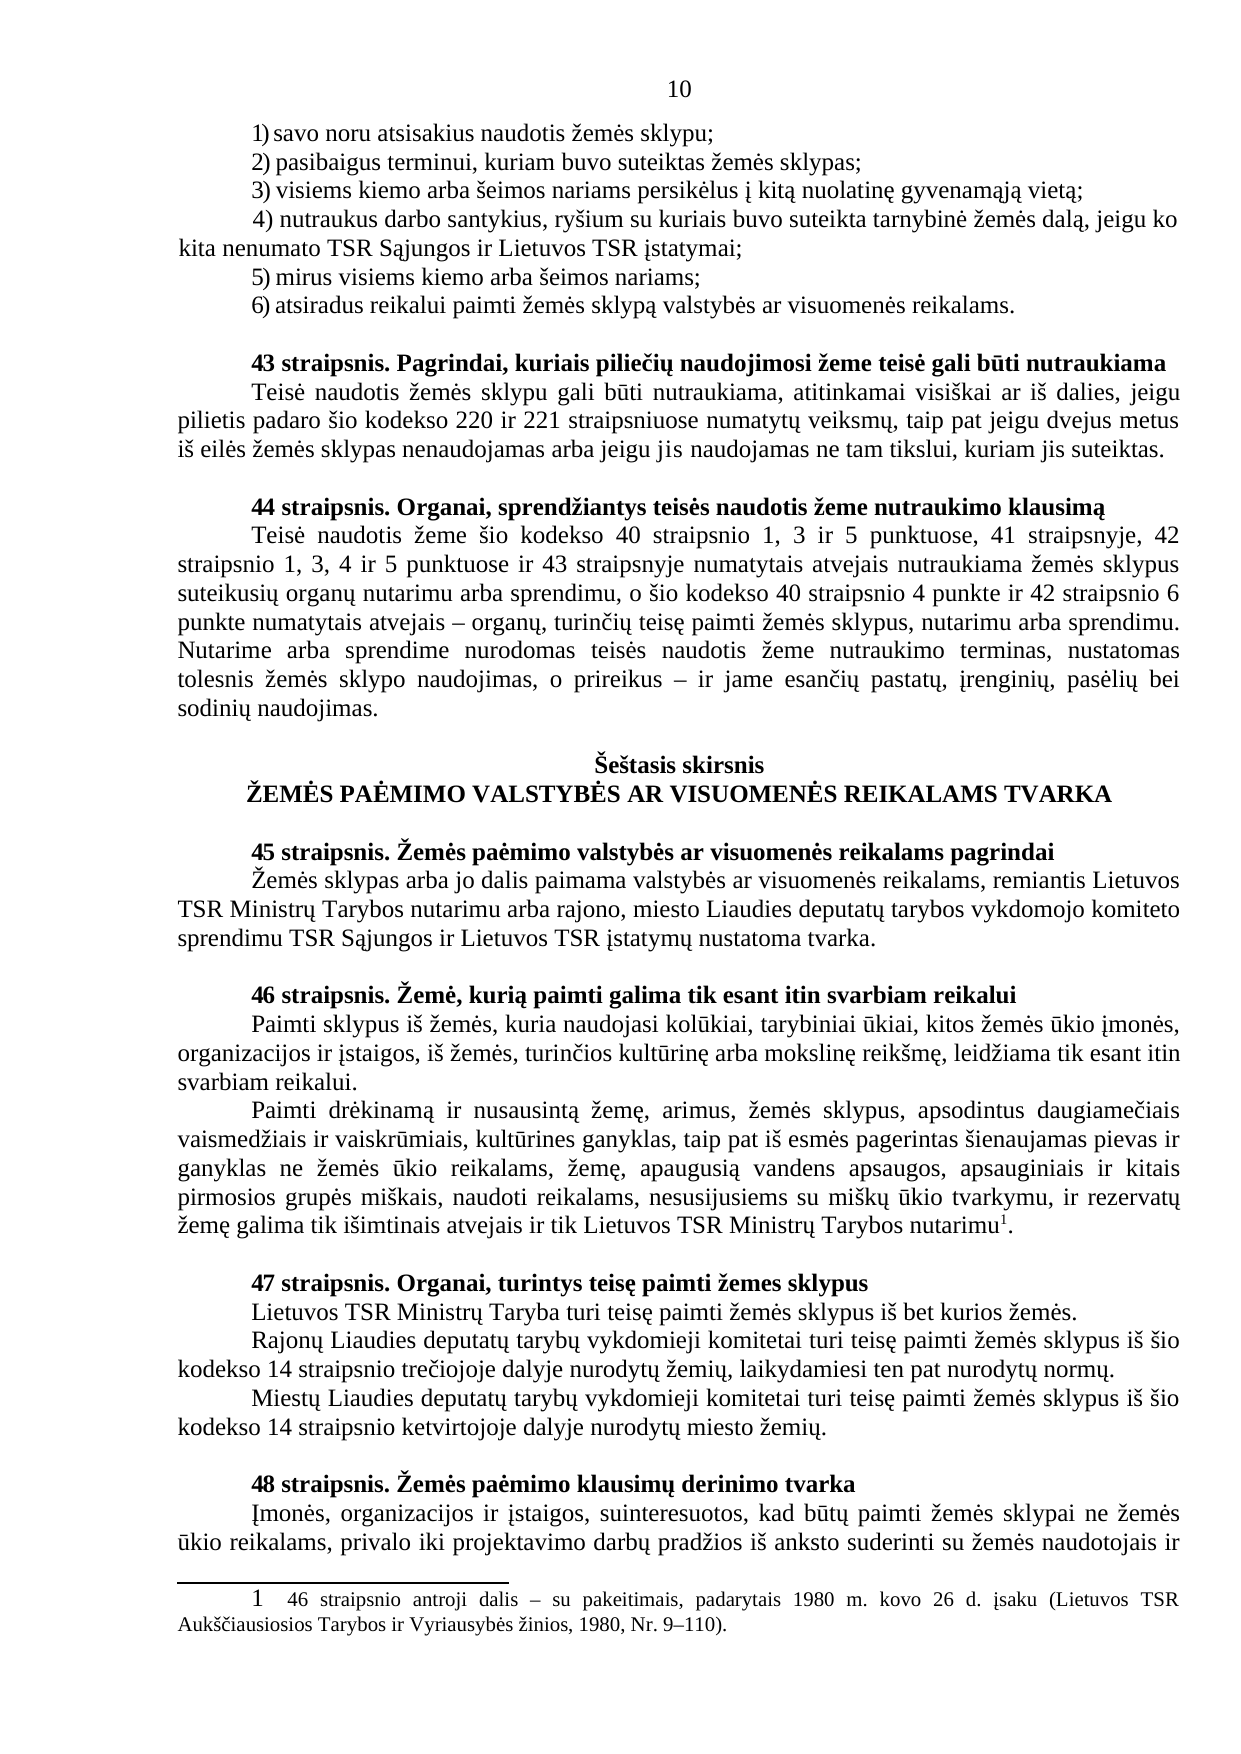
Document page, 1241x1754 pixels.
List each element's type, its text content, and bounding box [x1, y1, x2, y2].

text 47 straipsnis. Organai, turintys teisę paimti žemes sklypus [177, 1268, 1181, 1297]
text 1) savo noru atsisakius naudotis žemės sklypu; [177, 118, 1181, 147]
text 4) nutraukus darbo santykius, ryšium su kuriais buvo suteikta tarnybinė žemės dalą, jeigu ko kita nenumato TSR Sąjungos ir Lietuvos TSR įstatymai; [178, 204, 1181, 262]
text 48 straipsnis. Žemės paėmimo klausimų derinimo tvarka [177, 1469, 1181, 1498]
text 46 straipsnis. Žemė, kurią paimti galima tik esant itin svarbiam reikalui [177, 981, 1181, 1009]
text Paimti sklypus iš žemės, kuria naudojasi kolūkiai, tarybiniai ūkiai, kitos žemės ūkio įmonės, organizacijos ir įstaigos, iš žemės, turinčios kultūrinę arba mokslinę reikšmę, leidžiama tik esant itin svarbiam reikalui. [177, 1009, 1181, 1096]
text Lietuvos TSR Ministrų Taryba turi teisę paimti žemės sklypus iš bet kurios žemės. [177, 1297, 1181, 1326]
text 45 straipsnis. Žemės paėmimo valstybės ar visuomenės reikalams pagrindai [177, 837, 1181, 866]
text Šeštasis skirsnis [177, 751, 1181, 779]
text 2) pasibaigus terminui, kuriam buvo suteiktas žemės sklypas; [177, 147, 1181, 176]
text Įmonės, organizacijos ir įstaigos, suinteresuotos, kad būtų paimti žemės sklypai ne žemės ūkio reikalams, privalo iki projektavimo darbų pradžios iš anksto suderinti su žemės naudotojais ir [177, 1498, 1181, 1556]
text Teisė naudotis žeme šio kodekso 40 straipsnio 1, 3 ir 5 punktuose, 41 straipsnyje, 42 straipsnio 1, 3, 4 ir 5 punktuose ir 43 straipsnyje numatytais atvejais nutraukiama žemės sklypus suteikusių organų nutarimu arba sprendimu, o šio kodekso 40 straipsnio 4 punkte ir 42 straipsnio 6 punkte numatytais atvejais – organų, turinčių teisę paimti žemės sklypus, nutarimu arba sprendimu. Nutarime arba sprendime nurodomas teisės naudotis žeme nutraukimo terminas, nustatomas tolesnis žemės sklypo naudojimas, o prireikus – ir jame esančių pastatų, įrenginių, pasėlių bei sodinių naudojimas. [177, 521, 1181, 722]
text 6) atsiradus reikalui paimti žemės sklypą valstybės ar visuomenės reikalams. [177, 291, 1181, 319]
text Miestų Liaudies deputatų tarybų vykdomieji komitetai turi teisę paimti žemės sklypus iš šio kodekso 14 straipsnio ketvirtojoje dalyje nurodytų miesto žemių. [177, 1383, 1181, 1441]
text 46 straipsnio antroji dalis – su pakeitimais, padarytais 1980 m. kovo 26 d. įsaku (Lietuvos TSR Aukščiausiosios Tarybos ir Vyriausybės žinios, 1980, Nr. 9–110). [177, 1583, 1181, 1636]
text Rajonų Liaudies deputatų tarybų vykdomieji komitetai turi teisę paimti žemės sklypus iš šio kodekso 14 straipsnio trečiojoje dalyje nurodytų žemių, laikydamiesi ten pat nurodytų normų. [177, 1326, 1181, 1383]
text 5) mirus visiems kiemo arba šeimos nariams; [177, 262, 1181, 291]
text Paimti drėkinamą ir nusausintą žemę, arimus, žemės sklypus, apsodintus daugiamečiais vaismedžiais ir vaiskrūmiais, kultūrines ganyklas, taip pat iš esmės pagerintas šienaujamas pievas ir ganyklas ne žemės ūkio reikalams, žemę, apaugusią vandens apsaugos, apsauginiais ir kitais pirmosios grupės miškais, naudoti reikalams, nesusijusiems su miškų ūkio tvarkymu, ir rezervatų žemę galima tik išimtinais atvejais ir tik Lietuvos TSR Ministrų Tarybos nutarimu. [177, 1096, 1181, 1239]
text 44 straipsnis. Organai, sprendžiantys teisės naudotis žeme nutraukimo klausimą [177, 492, 1181, 521]
text Žemės sklypas arba jo dalis paimama valstybės ar visuomenės reikalams, remiantis Lietuvos TSR Ministrų Tarybos nutarimu arba rajono, miesto Liaudies deputatų tarybos vykdomojo komiteto sprendimu TSR Sąjungos ir Lietuvos TSR įstatymų nustatoma tvarka. [177, 866, 1181, 952]
text 3) visiems kiemo arba šeimos nariams persikėlus į kitą nuolatinę gyvenamąją vietą; [177, 176, 1181, 204]
text Teisė naudotis žemės sklypu gali būti nutraukiama, atitinkamai visiškai ar iš dalies, jeigu pilietis padaro šio kodekso 220 ir 221 straipsniuose numatytų veiksmų, taip pat jeigu dvejus metus iš eilės žemės sklypas nenaudojamas arba jeigu jis naudojamas ne tam tikslui, kuriam jis suteiktas. [177, 377, 1181, 463]
text 43 straipsnis. Pagrindai, kuriais piliečių naudojimosi žeme teisė gali būti nutraukiama [177, 348, 1181, 377]
text ŽEMĖS paėmimo valstybės AR VISUOMENĖS REIKALAMS TVARKA [177, 779, 1181, 808]
